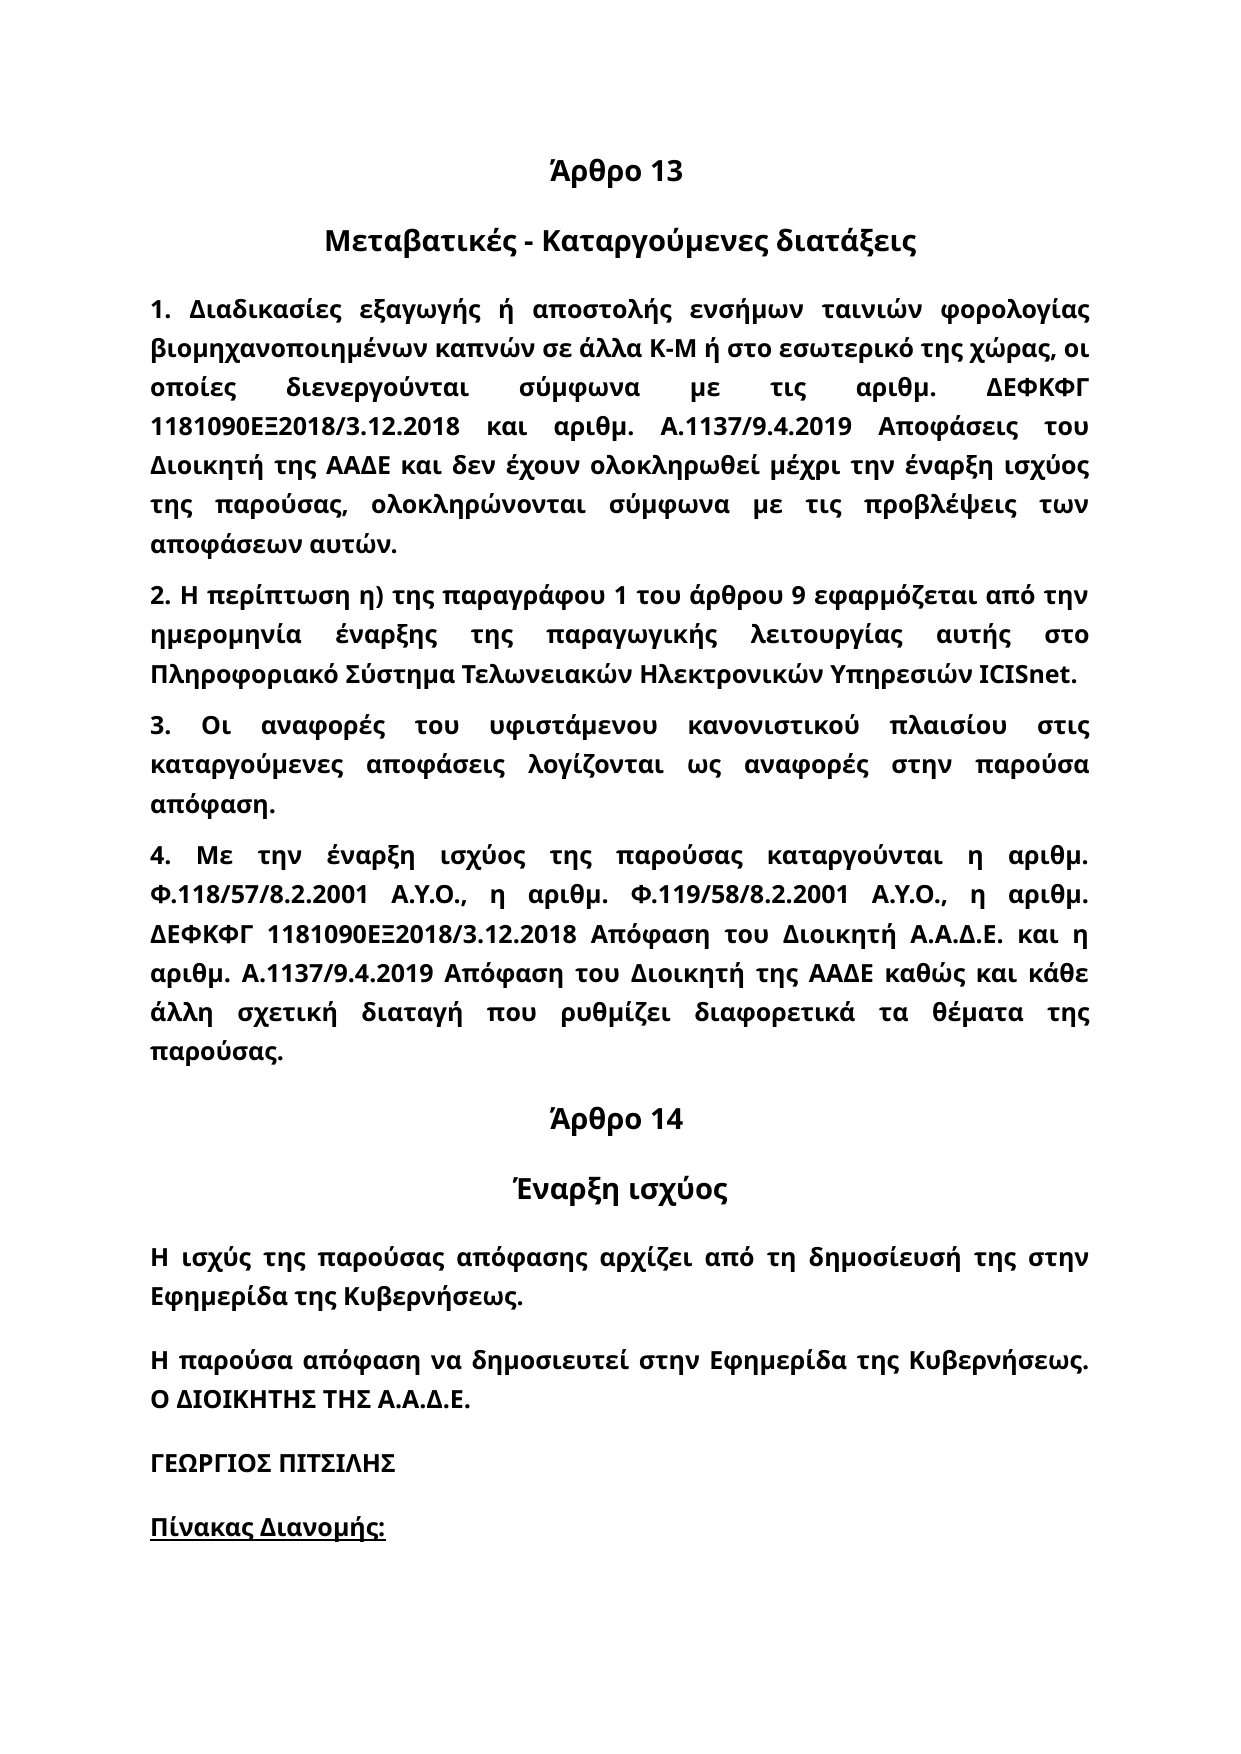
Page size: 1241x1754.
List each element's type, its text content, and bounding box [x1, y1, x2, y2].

subtitle Μεταβατικές - Καταργούμενες διατάξεις [150, 221, 1090, 260]
subtitle Έναρξη ισχύος [150, 1168, 1090, 1208]
text Η παρούσα απόφαση να δημοσιευτεί στην Εφημερίδα της Κυβερνήσεως. Ο ΔΙΟΙΚΗΤΗΣ ΤΗΣ Α.Α.Δ.Ε. [150, 1342, 1090, 1416]
text 3. Οι αναφορές του υφιστάμενου κανονιστικού πλαισίου στις καταργούμενες αποφάσεις λογίζονται ως αναφορές στην παρούσα απόφαση. [150, 708, 1090, 820]
text 1. Διαδικασίες εξαγωγής ή αποστολής ενσήμων ταινιών φορολογίας βιομηχανοποιημένων καπνών σε άλλα Κ-Μ ή στο εσωτερικό της χώρας, οι οποίες διενεργούνται σύμφωνα με τις αριθμ. ΔΕΦΚΦΓ 1181090ΕΞ2018/3.12.2018 και αριθμ. Α.1137/9.4.2019 Αποφάσεις του Διοικητή της ΑΑΔΕ και δεν έχουν ολοκληρωθεί μέχρι την έναρξη ισχύος της παρούσας, ολοκληρώνονται σύμφωνα με τις προβλέψεις των αποφάσεων αυτών. [150, 291, 1090, 560]
text 4. Με την έναρξη ισχύος της παρούσας καταργούνται η αριθμ. Φ.118/57/8.2.2001 Α.Υ.Ο., η αριθμ. Φ.119/58/8.2.2001 Α.Υ.Ο., η αριθμ. ΔΕΦΚΦΓ 1181090ΕΞ2018/3.12.2018 Απόφαση του Διοικητή Α.Α.Δ.Ε. και η αριθμ. Α.1137/9.4.2019 Απόφαση του Διοικητή της ΑΑΔΕ καθώς και κάθε άλλη σχετική διαταγή που ρυθμίζει διαφορετικά τα θέματα της παρούσας. [150, 838, 1090, 1068]
text Η ισχύς της παρούσας απόφασης αρχίζει από τη δημοσίευσή της στην Εφημερίδα της Κυβερνήσεως. [150, 1239, 1090, 1312]
text Πίνακας Διανομής: [150, 1510, 1090, 1544]
subtitle Άρθρο 14 [150, 1098, 1090, 1138]
text ΓΕΩΡΓΙΟΣ ΠΙΤΣΙΛΗΣ [150, 1446, 1090, 1480]
subtitle Άρθρο 13 [150, 150, 1090, 190]
text 2. Η περίπτωση η) της παραγράφου 1 του άρθρου 9 εφαρμόζεται από την ημερομηνία έναρξης της παραγωγικής λειτουργίας αυτής στο Πληροφοριακό Σύστημα Τελωνειακών Ηλεκτρονικών Υπηρεσιών ICISnet. [150, 578, 1090, 690]
